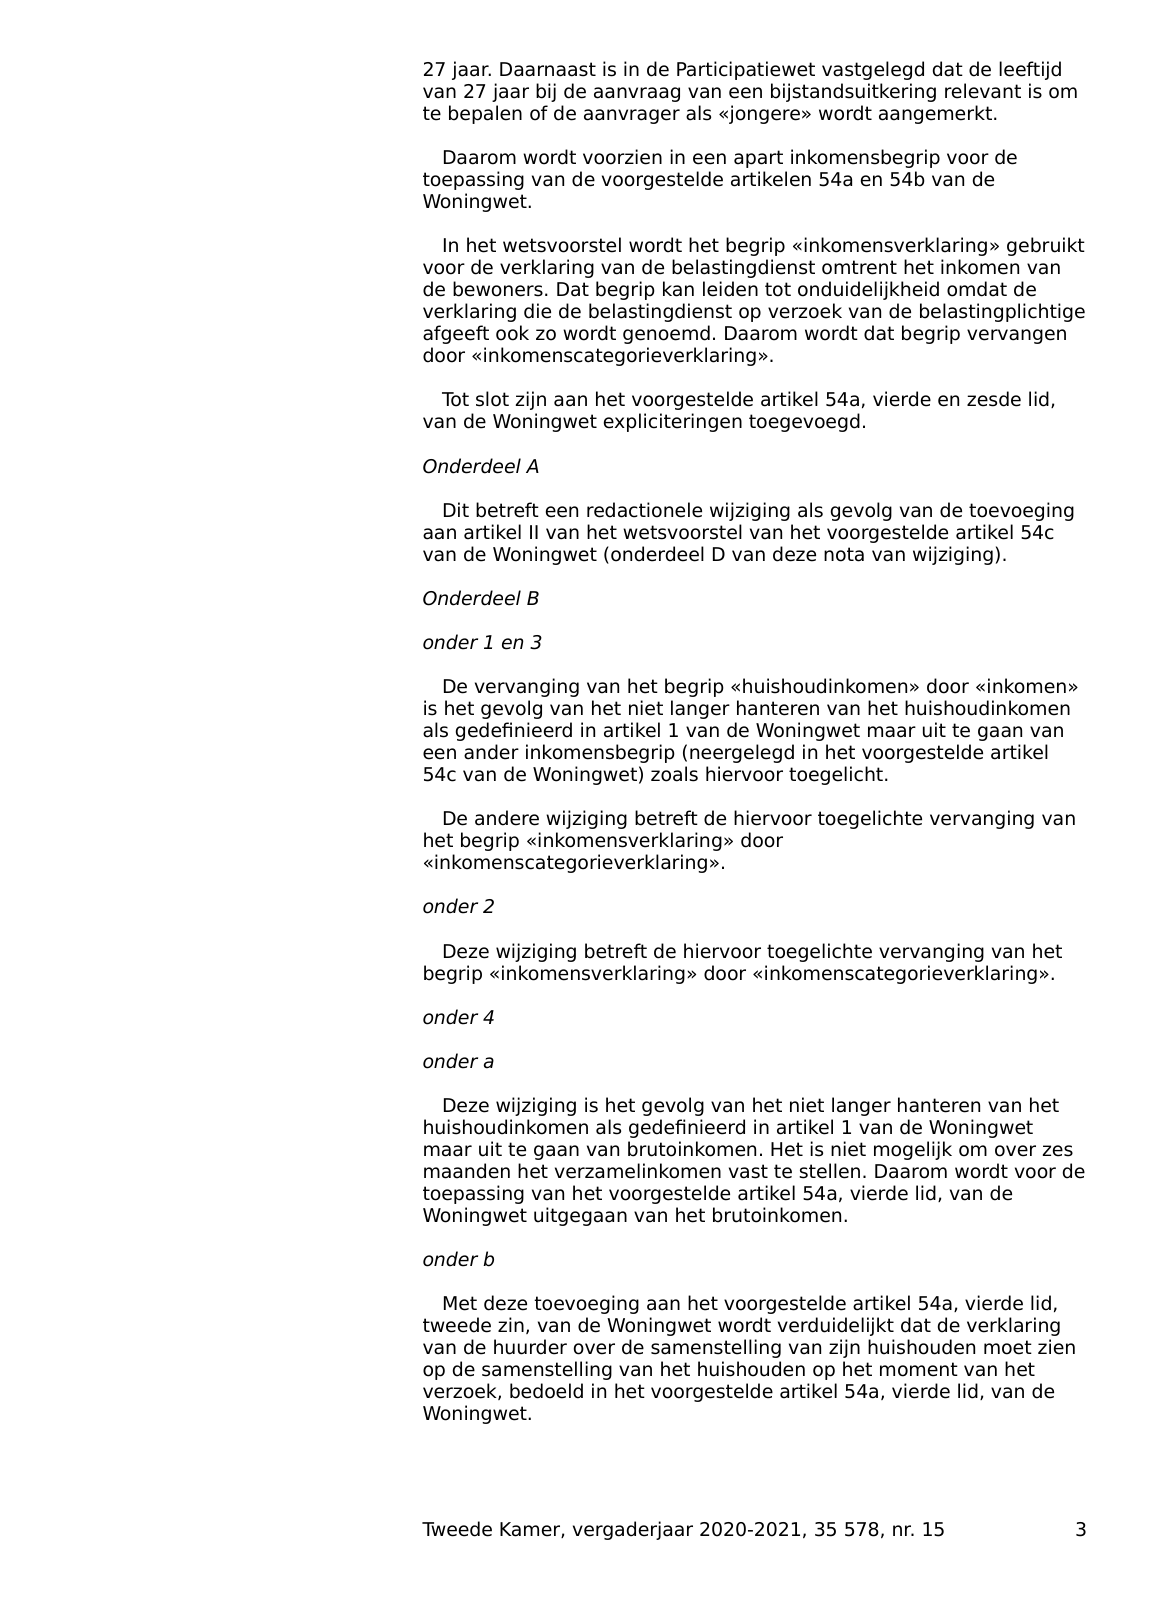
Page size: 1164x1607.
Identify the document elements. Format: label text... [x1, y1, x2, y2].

subtitle onder 2 [422, 896, 1087, 918]
subtitle onder a [422, 1051, 1087, 1073]
subtitle Onderdeel A [422, 456, 1087, 477]
text In het wetsvoorstel wordt het begrip «inkomensverklaring» gebruikt voor de verklaring van de belastingdienst omtrent het inkomen van de bewoners. Dat begrip kan leiden tot onduidelijkheid omdat de verklaring die de belastingdienst op verzoek van de belastingplichtige afgeeft ook zo wordt genoemd. Daarom wordt dat begrip vervangen door «inkomenscategorieverklaring». [422, 235, 1087, 367]
text 27 jaar. Daarnaast is in de Participatiewet vastgelegd dat de leeftijd van 27 jaar bij de aanvraag van een bijstandsuitkering relevant is om te bepalen of de aanvrager als «jongere» wordt aangemerkt. [422, 59, 1087, 125]
text De vervanging van het begrip «huishoudinkomen» door «inkomen» is het gevolg van het niet langer hanteren van het huishoudinkomen als gedefinieerd in artikel 1 van de Woningwet maar uit te gaan van een ander inkomensbegrip (neergelegd in het voorgestelde artikel 54c van de Woningwet) zoals hiervoor toegelicht. [422, 676, 1087, 786]
text Dit betreft een redactionele wijziging als gevolg van de toevoeging aan artikel II van het wetsvoorstel van het voorgestelde artikel 54c van de Woningwet (onderdeel D van deze nota van wijziging). [422, 500, 1087, 566]
text Deze wijziging is het gevolg van het niet langer hanteren van het huishoudinkomen als gedefinieerd in artikel 1 van de Woningwet maar uit te gaan van brutoinkomen. Het is niet mogelijk om over zes maanden het verzamelinkomen vast te stellen. Daarom wordt voor de toepassing van het voorgestelde artikel 54a, vierde lid, van de Woningwet uitgegaan van het brutoinkomen. [422, 1095, 1087, 1227]
text Tot slot zijn aan het voorgestelde artikel 54a, vierde en zesde lid, van de Woningwet expliciteringen toegevoegd. [422, 389, 1087, 433]
text Met deze toevoeging aan het voorgestelde artikel 54a, vierde lid, tweede zin, van de Woningwet wordt verduidelijkt dat de verklaring van de huurder over de samenstelling van zijn huishouden moet zien op de samenstelling van het huishouden op het moment van het verzoek, bedoeld in het voorgestelde artikel 54a, vierde lid, van de Woningwet. [422, 1293, 1087, 1425]
text De andere wijziging betreft de hiervoor toegelichte vervanging van het begrip «inkomensverklaring» door «inkomenscategorieverklaring». [422, 808, 1087, 874]
subtitle onder b [422, 1249, 1087, 1271]
subtitle onder 1 en 3 [422, 632, 1087, 654]
text Daarom wordt voorzien in een apart inkomensbegrip voor de toepassing van de voorgestelde artikelen 54a en 54b van de Woningwet. [422, 147, 1087, 213]
text Deze wijziging betreft de hiervoor toegelichte vervanging van het begrip «inkomensverklaring» door «inkomenscategorieverklaring». [422, 941, 1087, 984]
subtitle onder 4 [422, 1007, 1087, 1029]
subtitle Onderdeel B [422, 588, 1087, 610]
